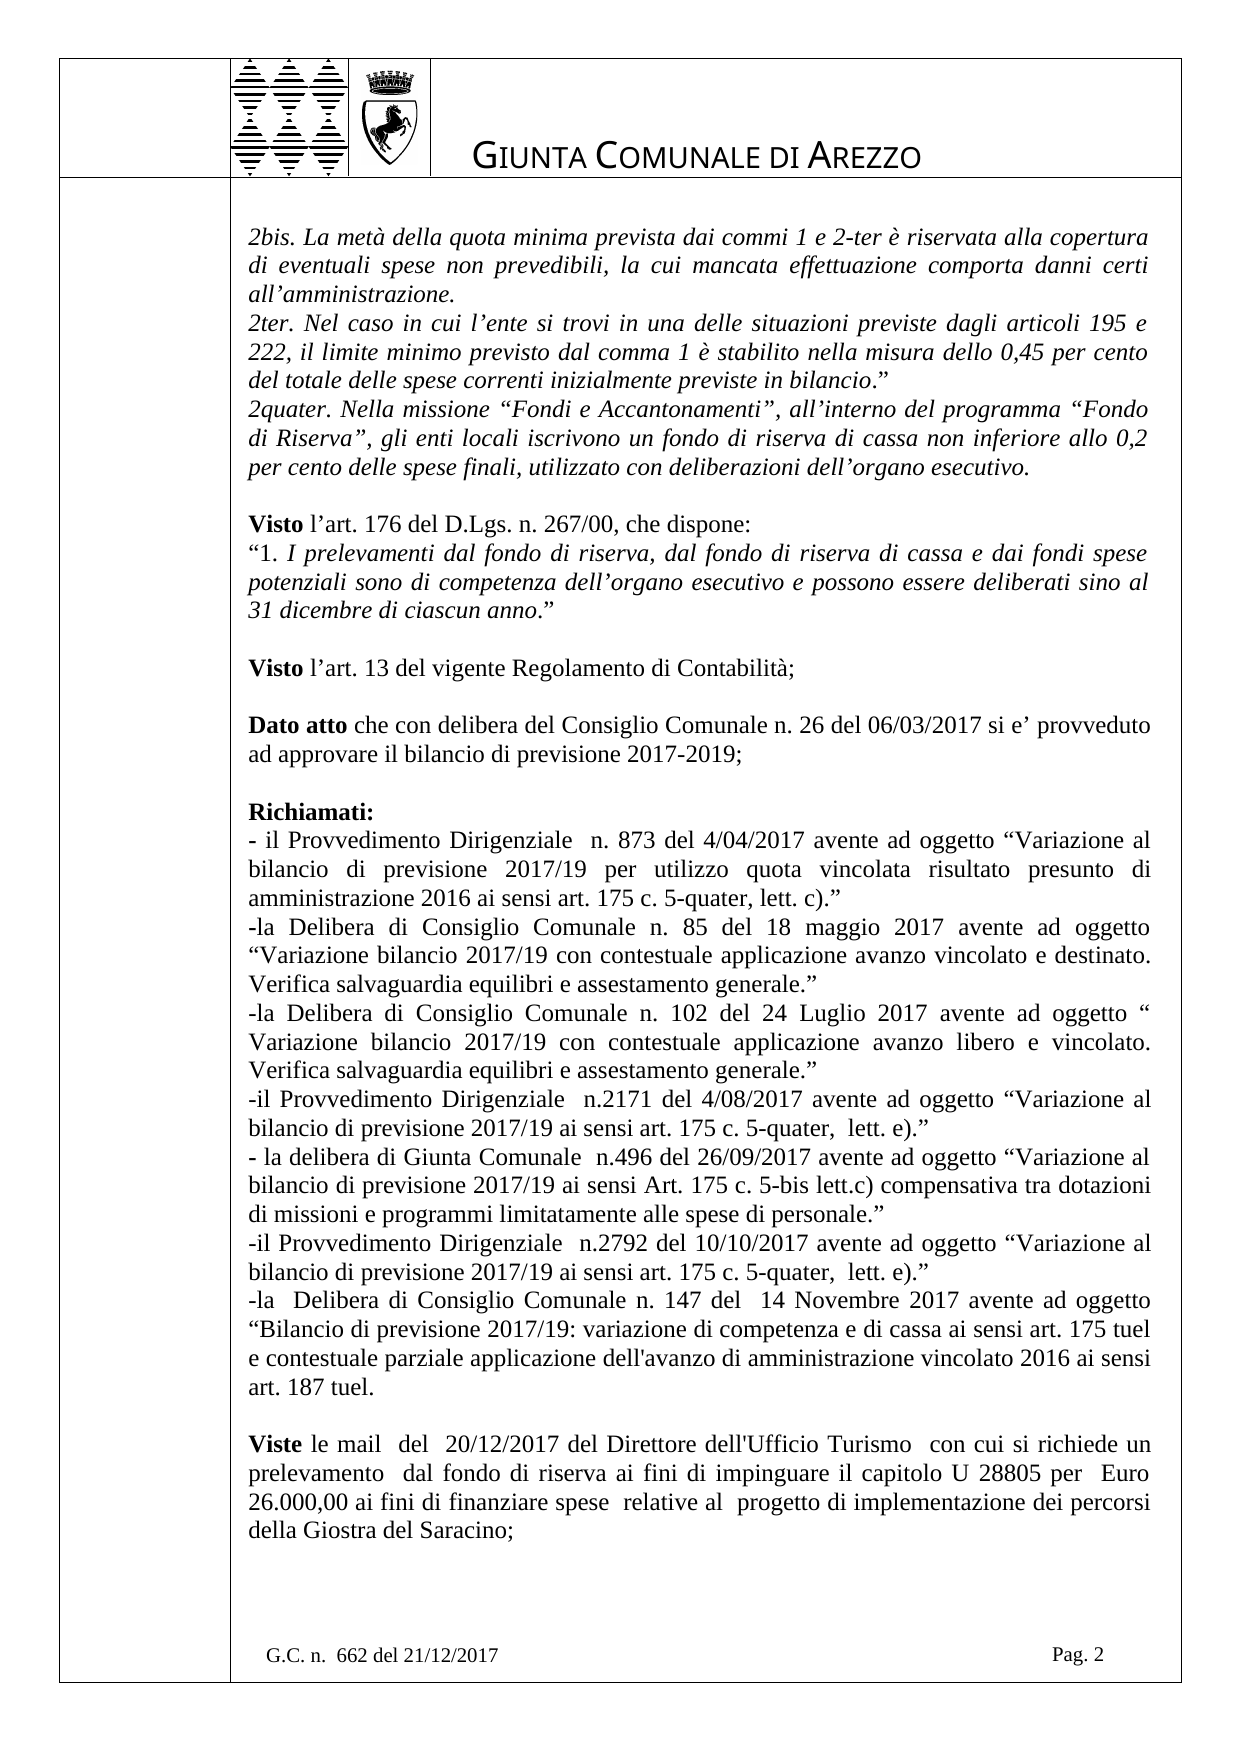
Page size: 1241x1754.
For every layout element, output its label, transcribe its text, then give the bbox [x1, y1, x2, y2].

picture [361, 70, 418, 165]
text 2ter. Nel caso in cui l’ente si trovi in una delle situazioni previste dagli articoli 195 e 222, il limite minimo previsto dal comma 1 è stabilito nella misura dello 0,45 per cento del totale delle spese correnti inizialmente previste in bilancio.” [248, 308, 1152, 394]
text -il Provvedimento Dirigenziale n.2171 del 4/08/2017 avente ad oggetto “Variazione al bilancio di previsione 2017/19 ai sensi art. 175 c. 5-quater, lett. e).” [248, 1084, 1152, 1142]
text Visto l’art. 176 del D.Lgs. n. 267/00, che dispone: [248, 509, 1152, 538]
text 2bis. La metà della quota minima prevista dai commi 1 e 2-ter è riservata alla copertura di eventuali spese non prevedibili, la cui mancata effettuazione comporta danni certi all’amministrazione. [248, 222, 1152, 308]
text - la delibera di Giunta Comunale n.496 del 26/09/2017 avente ad oggetto “Variazione al bilancio di previsione 2017/19 ai sensi Art. 175 c. 5-bis lett.c) compensativa tra dotazioni di missioni e programmi limitatamente alle spese di personale.” [248, 1142, 1152, 1228]
text Dato atto che con delibera del Consiglio Comunale n. 26 del 06/03/2017 si e’ provveduto ad approvare il bilancio di previsione 2017-2019; [248, 710, 1152, 768]
text -la Delibera di Consiglio Comunale n. 85 del 18 maggio 2017 avente ad oggetto “Variazione bilancio 2017/19 con contestuale applicazione avanzo vincolato e destinato. Verifica salvaguardia equilibri e assestamento generale.” [248, 912, 1152, 998]
text -la Delibera di Consiglio Comunale n. 102 del 24 Luglio 2017 avente ad oggetto “ Variazione bilancio 2017/19 con contestuale applicazione avanzo libero e vincolato. Verifica salvaguardia equilibri e assestamento generale.” [248, 998, 1152, 1084]
text -il Provvedimento Dirigenziale n.2792 del 10/10/2017 avente ad oggetto “Variazione al bilancio di previsione 2017/19 ai sensi art. 175 c. 5-quater, lett. e).” [248, 1228, 1152, 1285]
text Visto l’art. 13 del vigente Regolamento di Contabilità; [248, 653, 1152, 682]
text - il Provvedimento Dirigenziale n. 873 del 4/04/2017 avente ad oggetto “Variazione al bilancio di previsione 2017/19 per utilizzo quota vincolata risultato presunto di amministrazione 2016 ai sensi art. 175 c. 5-quater, lett. c).” [248, 825, 1152, 912]
text Viste le mail del 20/12/2017 del Direttore dell'Ufficio Turismo con cui si richiede un prelevamento dal fondo di riserva ai fini di impinguare il capitolo U 28805 per Euro 26.000,00 ai fini di finanziare spese relative al progetto di implementazione dei percorsi della Giostra del Saracino; [248, 1429, 1152, 1544]
text 2quater. Nella missione “Fondi e Accantonamenti”, all’interno del programma “Fondo di Riserva”, gli enti locali iscrivono un fondo di riserva di cassa non inferiore allo 0,2 per cento delle spese finali, utilizzato con deliberazioni dell’organo esecutivo. [248, 394, 1152, 480]
text Richiamati: [248, 797, 1152, 825]
text -la Delibera di Consiglio Comunale n. 147 del 14 Novembre 2017 avente ad oggetto “Bilancio di previsione 2017/19: variazione di competenza e di cassa ai sensi art. 175 tuel e contestuale parziale applicazione dell'avanzo di amministrazione vincolato 2016 ai sensi art. 187 tuel. [248, 1285, 1152, 1400]
text “1. I prelevamenti dal fondo di riserva, dal fondo di riserva di cassa e dai fondi spese potenziali sono di competenza dell’organo esecutivo e possono essere deliberati sino al 31 dicembre di ciascun anno.” [248, 538, 1152, 624]
